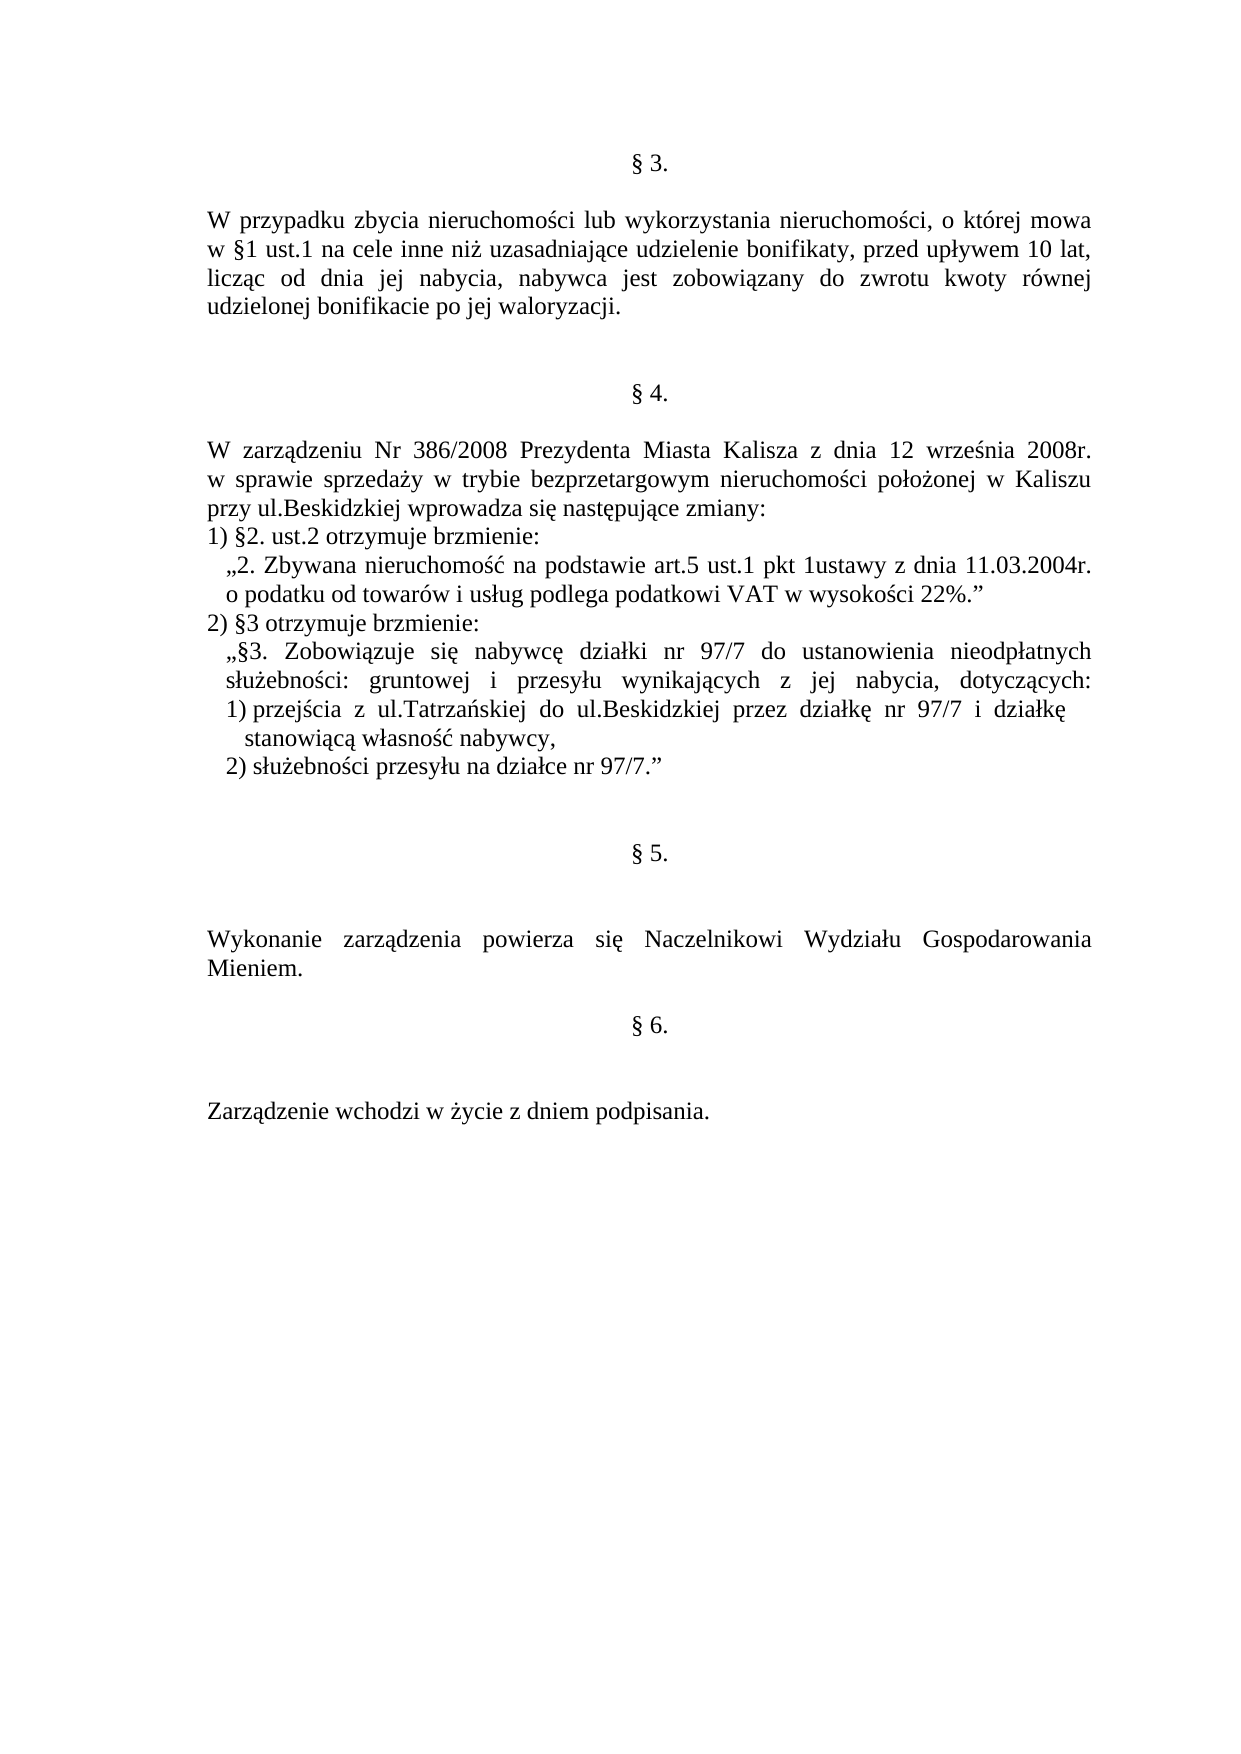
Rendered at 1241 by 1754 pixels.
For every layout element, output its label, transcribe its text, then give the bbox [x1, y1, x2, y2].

text § 6. [207, 1010, 1092, 1039]
text § 3. [207, 148, 1092, 176]
text stanowiącą własność nabywcy, [226, 723, 1092, 751]
text „§3. Zobowiązuje się nabywcę działki nr 97/7 do ustanowienia nieodpłatnych służebności: gruntowej i przesyłu wynikających z jej nabycia, dotyczących: 1) przejścia z ul.Tatrzańskiej do ul.Beskidzkiej przez działkę nr 97/7 i działkę [226, 636, 1092, 723]
text 2) §3 otrzymuje brzmienie: [207, 608, 1092, 636]
text Wykonanie zarządzenia powierza się Naczelnikowi Wydziału Gospodarowania Mieniem. [207, 924, 1092, 981]
text „2. Zbywana nieruchomość na podstawie art.5 ust.1 pkt 1ustawy z dnia 11.03.2004r. o podatku od towarów i usług podlega podatkowi VAT w wysokości 22%.” [226, 550, 1092, 608]
text Zarządzenie wchodzi w życie z dniem podpisania. [207, 1096, 1092, 1125]
text W przypadku zbycia nieruchomości lub wykorzystania nieruchomości, o której mowa w §1 ust.1 na cele inne niż uzasadniające udzielenie bonifikaty, przed upływem 10 lat, licząc od dnia jej nabycia, nabywca jest zobowiązany do zwrotu kwoty równej udzielonej bonifikacie po jej waloryzacji. [207, 205, 1092, 320]
text 1) §2. ust.2 otrzymuje brzmienie: [207, 521, 1092, 550]
text 2) służebności przesyłu na działce nr 97/7.” [226, 751, 1092, 780]
text § 4. [207, 378, 1092, 406]
text W zarządzeniu Nr 386/2008 Prezydenta Miasta Kalisza z dnia 12 września 2008r. w sprawie sprzedaży w trybie bezprzetargowym nieruchomości położonej w Kaliszu przy ul.Beskidzkiej wprowadza się następujące zmiany: [207, 435, 1092, 521]
text § 5. [207, 838, 1092, 866]
